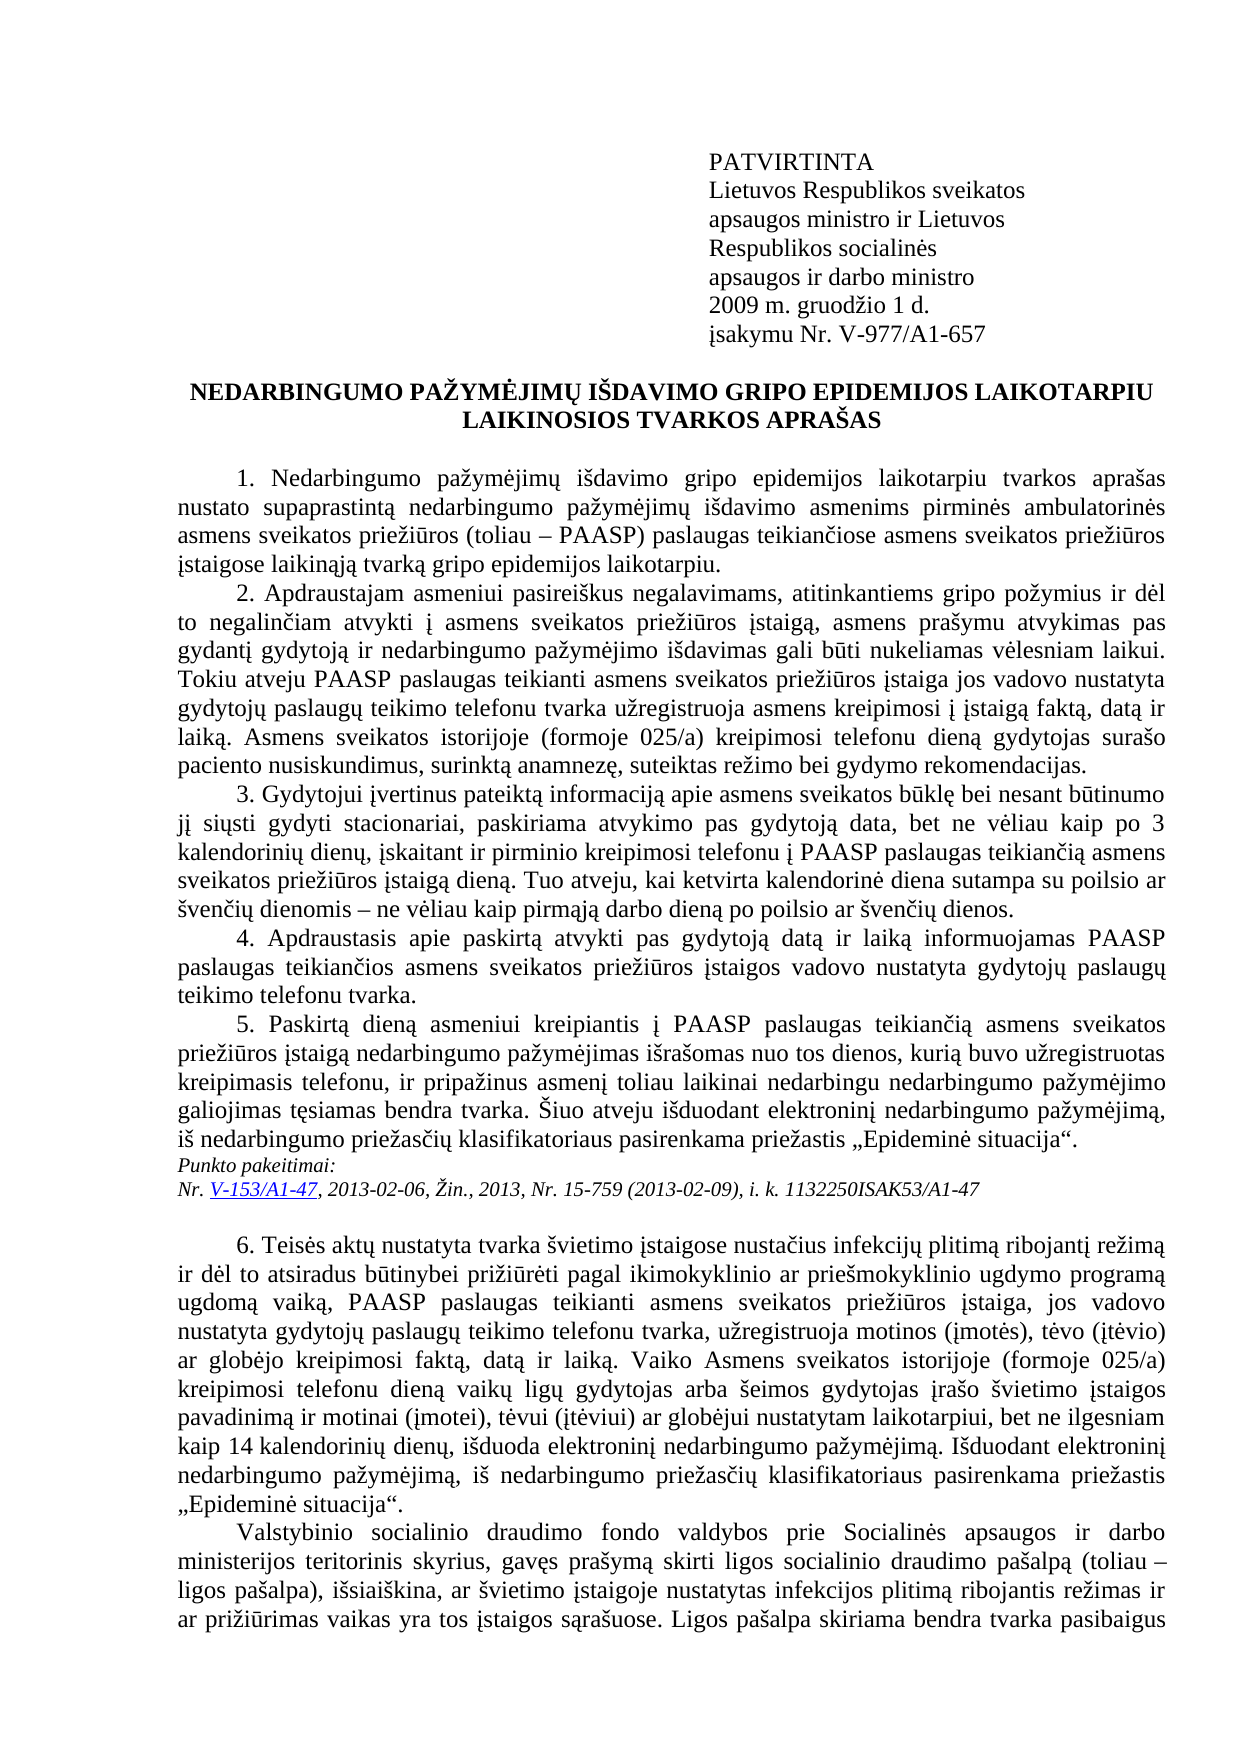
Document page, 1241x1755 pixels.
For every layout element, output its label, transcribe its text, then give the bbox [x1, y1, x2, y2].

text PATVIRTINTA [177, 147, 1166, 176]
text 3. Gydytojui įvertinus pateiktą informaciją apie asmens sveikatos būklę bei nesant būtinumo jį siųsti gydyti stacionariai, paskiriama atvykimo pas gydytoją data, bet ne vėliau kaip po 3 kalendorinių dienų, įskaitant ir pirminio kreipimosi telefonu į PAASP paslaugas teikiančią asmens sveikatos priežiūros įstaigą dieną. Tuo atveju, kai ketvirta kalendorinė diena sutampa su poilsio ar švenčių dienomis – ne vėliau kaip pirmąją darbo dieną po poilsio ar švenčių dienos. [177, 779, 1166, 923]
text 6. Teisės aktų nustatyta tvarka švietimo įstaigose nustačius infekcijų plitimą ribojantį režimą ir dėl to atsiradus būtinybei prižiūrėti pagal ikimokyklinio ar priešmokyklinio ugdymo programą ugdomą vaiką, PAASP paslaugas teikianti asmens sveikatos priežiūros įstaiga, jos vadovo nustatyta gydytojų paslaugų teikimo telefonu tvarka, užregistruoja motinos (įmotės), tėvo (įtėvio) ar globėjo kreipimosi faktą, datą ir laiką. Vaiko Asmens sveikatos istorijoje (formoje 025/a) kreipimosi telefonu dieną vaikų ligų gydytojas arba šeimos gydytojas įrašo švietimo įstaigos pavadinimą ir motinai (įmotei), tėvui (įtėviui) ar globėjui nustatytam laikotarpiui, bet ne ilgesniam kaip 14 kalendorinių dienų, išduoda elektroninį nedarbingumo pažymėjimą. Išduodant elektroninį nedarbingumo pažymėjimą, iš nedarbingumo priežasčių klasifikatoriaus pasirenkama priežastis „Epideminė situacija“. [177, 1230, 1166, 1517]
text 1. Nedarbingumo pažymėjimų išdavimo gripo epidemijos laikotarpiu tvarkos aprašas nustato supaprastintą nedarbingumo pažymėjimų išdavimo asmenims pirminės ambulatorinės asmens sveikatos priežiūros (toliau – PAASP) paslaugas teikiančiose asmens sveikatos priežiūros įstaigose laikinąją tvarką gripo epidemijos laikotarpiu. [177, 463, 1166, 578]
text apsaugos ministro ir Lietuvos [177, 204, 1166, 233]
text 2009 m. gruodžio 1 d. [177, 291, 1166, 319]
text įsakymu Nr. V-977/A1-657 [177, 319, 1166, 348]
text Respublikos socialinės [177, 233, 1166, 262]
text NEDARBINGUMO PAŽYMĖJIMŲ IŠDAVIMO GRIPO EPIDEMIJOS LAIKOTARPIU LAIKINOSIOS TVARKOS APRAŠAS [177, 377, 1166, 434]
text Valstybinio socialinio draudimo fondo valdybos prie Socialinės apsaugos ir darbo ministerijos teritorinis skyrius, gavęs prašymą skirti ligos socialinio draudimo pašalpą (toliau – ligos pašalpa), išsiaiškina, ar švietimo įstaigoje nustatytas infekcijos plitimą ribojantis režimas ir ar prižiūrimas vaikas yra tos įstaigos sąrašuose. Ligos pašalpa skiriama bendra tvarka pasibaigus [177, 1517, 1166, 1632]
text Nr. V-153/A1-47, 2013-02-06, Žin., 2013, Nr. 15-759 (2013-02-09), i. k. 1132250ISAK53/A1-47 [177, 1177, 1166, 1201]
text 2. Apdraustajam asmeniui pasireiškus negalavimams, atitinkantiems gripo požymius ir dėl to negalinčiam atvykti į asmens sveikatos priežiūros įstaigą, asmens prašymu atvykimas pas gydantį gydytoją ir nedarbingumo pažymėjimo išdavimas gali būti nukeliamas vėlesniam laikui. Tokiu atveju PAASP paslaugas teikianti asmens sveikatos priežiūros įstaiga jos vadovo nustatyta gydytojų paslaugų teikimo telefonu tvarka užregistruoja asmens kreipimosi į įstaigą faktą, datą ir laiką. Asmens sveikatos istorijoje (formoje 025/a) kreipimosi telefonu dieną gydytojas surašo paciento nusiskundimus, surinktą anamnezę, suteiktas režimo bei gydymo rekomendacijas. [177, 578, 1166, 779]
text Punkto pakeitimai: [177, 1153, 1166, 1177]
text 4. Apdraustasis apie paskirtą atvykti pas gydytoją datą ir laiką informuojamas PAASP paslaugas teikiančios asmens sveikatos priežiūros įstaigos vadovo nustatyta gydytojų paslaugų teikimo telefonu tvarka. [177, 923, 1166, 1009]
text apsaugos ir darbo ministro [177, 262, 1166, 291]
text 5. Paskirtą dieną asmeniui kreipiantis į PAASP paslaugas teikiančią asmens sveikatos priežiūros įstaigą nedarbingumo pažymėjimas išrašomas nuo tos dienos, kurią buvo užregistruotas kreipimasis telefonu, ir pripažinus asmenį toliau laikinai nedarbingu nedarbingumo pažymėjimo galiojimas tęsiamas bendra tvarka. Šiuo atveju išduodant elektroninį nedarbingumo pažymėjimą, iš nedarbingumo priežasčių klasifikatoriaus pasirenkama priežastis „Epideminė situacija“. [177, 1009, 1166, 1153]
text Lietuvos Respublikos sveikatos [177, 176, 1166, 204]
